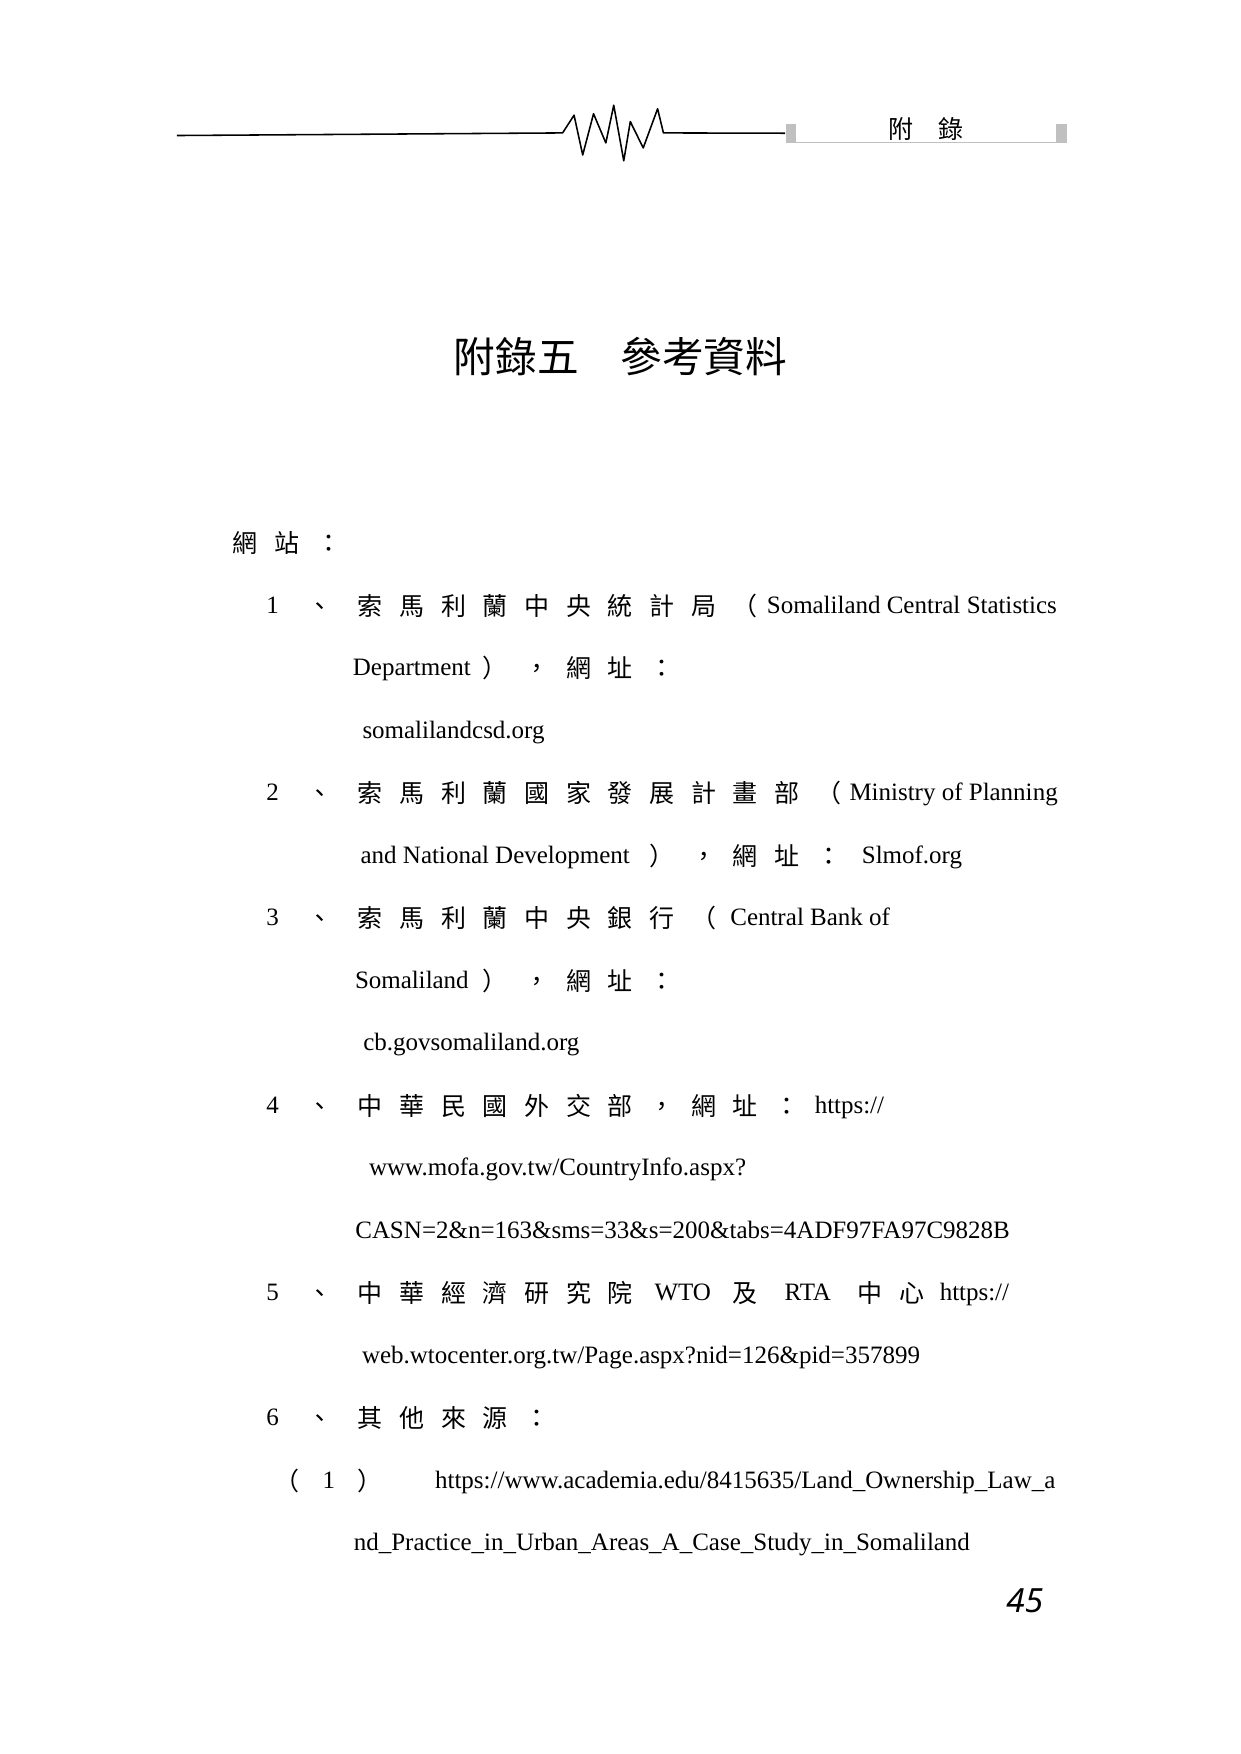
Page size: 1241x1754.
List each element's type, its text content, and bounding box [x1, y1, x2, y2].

text 附錄五 參考資料 [183, 313, 1058, 375]
list 索馬利蘭中央統計局（Somaliland Central Statistics Department），網址： somalilandcsd.org [232, 563, 1058, 750]
text 網站： [207, 500, 1058, 563]
list 中華經濟研究院WTO及RTA中心https://web.wtocenter.org.tw/Page.aspx?nid=126&pid=357899 [232, 1250, 1058, 1375]
list 其他來源： [232, 1375, 1058, 1438]
list 索馬利蘭中央銀行（Central Bank of Somaliland），網址： cb.govsomaliland.org [232, 875, 1058, 1063]
list 索馬利蘭國家發展計畫部（Ministry of Planning and National Development），網址：Slmof.org [232, 750, 1058, 875]
text （1） https://www.academia.edu/8415635/Land_Ownership_Law_and_Practice_in_Urban_Areas_A_Case_Study_in_Somaliland [254, 1438, 1058, 1563]
list 中華民國外交部，網址：https://www.mofa.gov.tw/CountryInfo.aspx?CASN=2&n=163&sms=33&s=200&tabs=4ADF97FA97C9828B [232, 1063, 1058, 1250]
